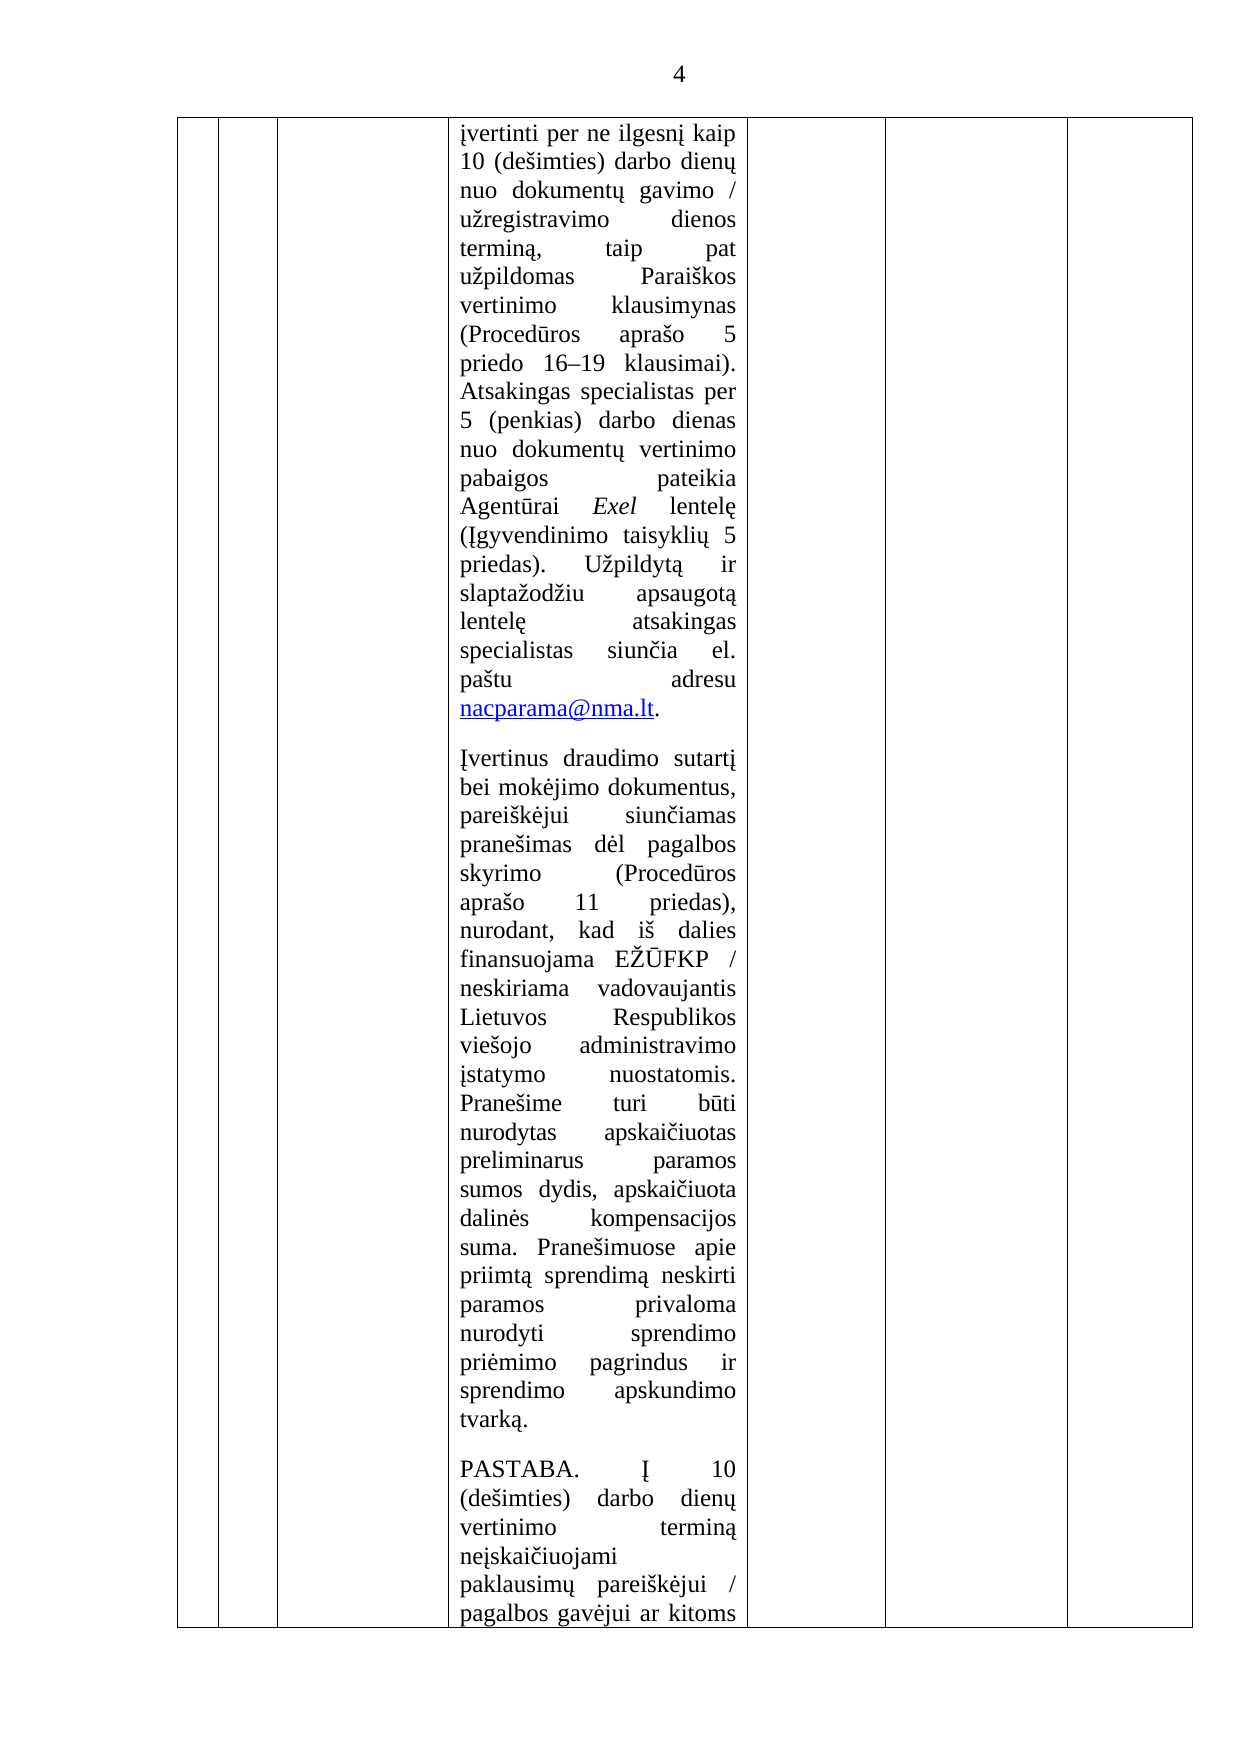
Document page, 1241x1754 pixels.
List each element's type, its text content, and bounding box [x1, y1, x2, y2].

table_header [748, 118, 885, 1627]
table_header [278, 118, 448, 1627]
table_header [886, 118, 1067, 1627]
table_header įvertinti per ne ilgesnį kaip 10 (dešimties) darbo dienų nuo dokumentų gavimo / užregistravimo dienos terminą, taip pat užpildomas Paraiškos vertinimo klausimynas (Procedūros aprašo 5 priedo 16–19 klausimai). Atsakingas specialistas per 5 (penkias) darbo dienas nuo dokumentų vertinimo pabaigos pateikia Agentūrai Exel lentelę (Įgyvendinimo taisyklių 5 priedas). Užpildytą ir slaptažodžiu apsaugotą lentelę atsakingas specialistas siunčia el. paštu adresu nacparama@nma.lt. Įvertinus draudimo sutartį bei mokėjimo dokumentus, pareiškėjui siunčiamas pranešimas dėl pagalbos skyrimo (Procedūros aprašo 11 priedas), nurodant, kad iš dalies finansuojama EŽŪFKP / neskiriama vadovaujantis Lietuvos Respublikos viešojo administravimo įstatymo nuostatomis. Pranešime turi būti nurodytas apskaičiuotas preliminarus paramos sumos dydis, apskaičiuota dalinės kompensacijos suma. Pranešimuose apie priimtą sprendimą neskirti paramos privaloma nurodyti sprendimo priėmimo pagrindus ir sprendimo apskundimo tvarką. PASTABA. Į 10 (dešimties) darbo dienų vertinimo terminą neįskaičiuojami paklausimų pareiškėjui / pagalbos gavėjui ar kitoms [449, 118, 747, 1627]
table_header [178, 118, 218, 1627]
table_header [219, 118, 277, 1627]
table_header [1068, 118, 1192, 1627]
